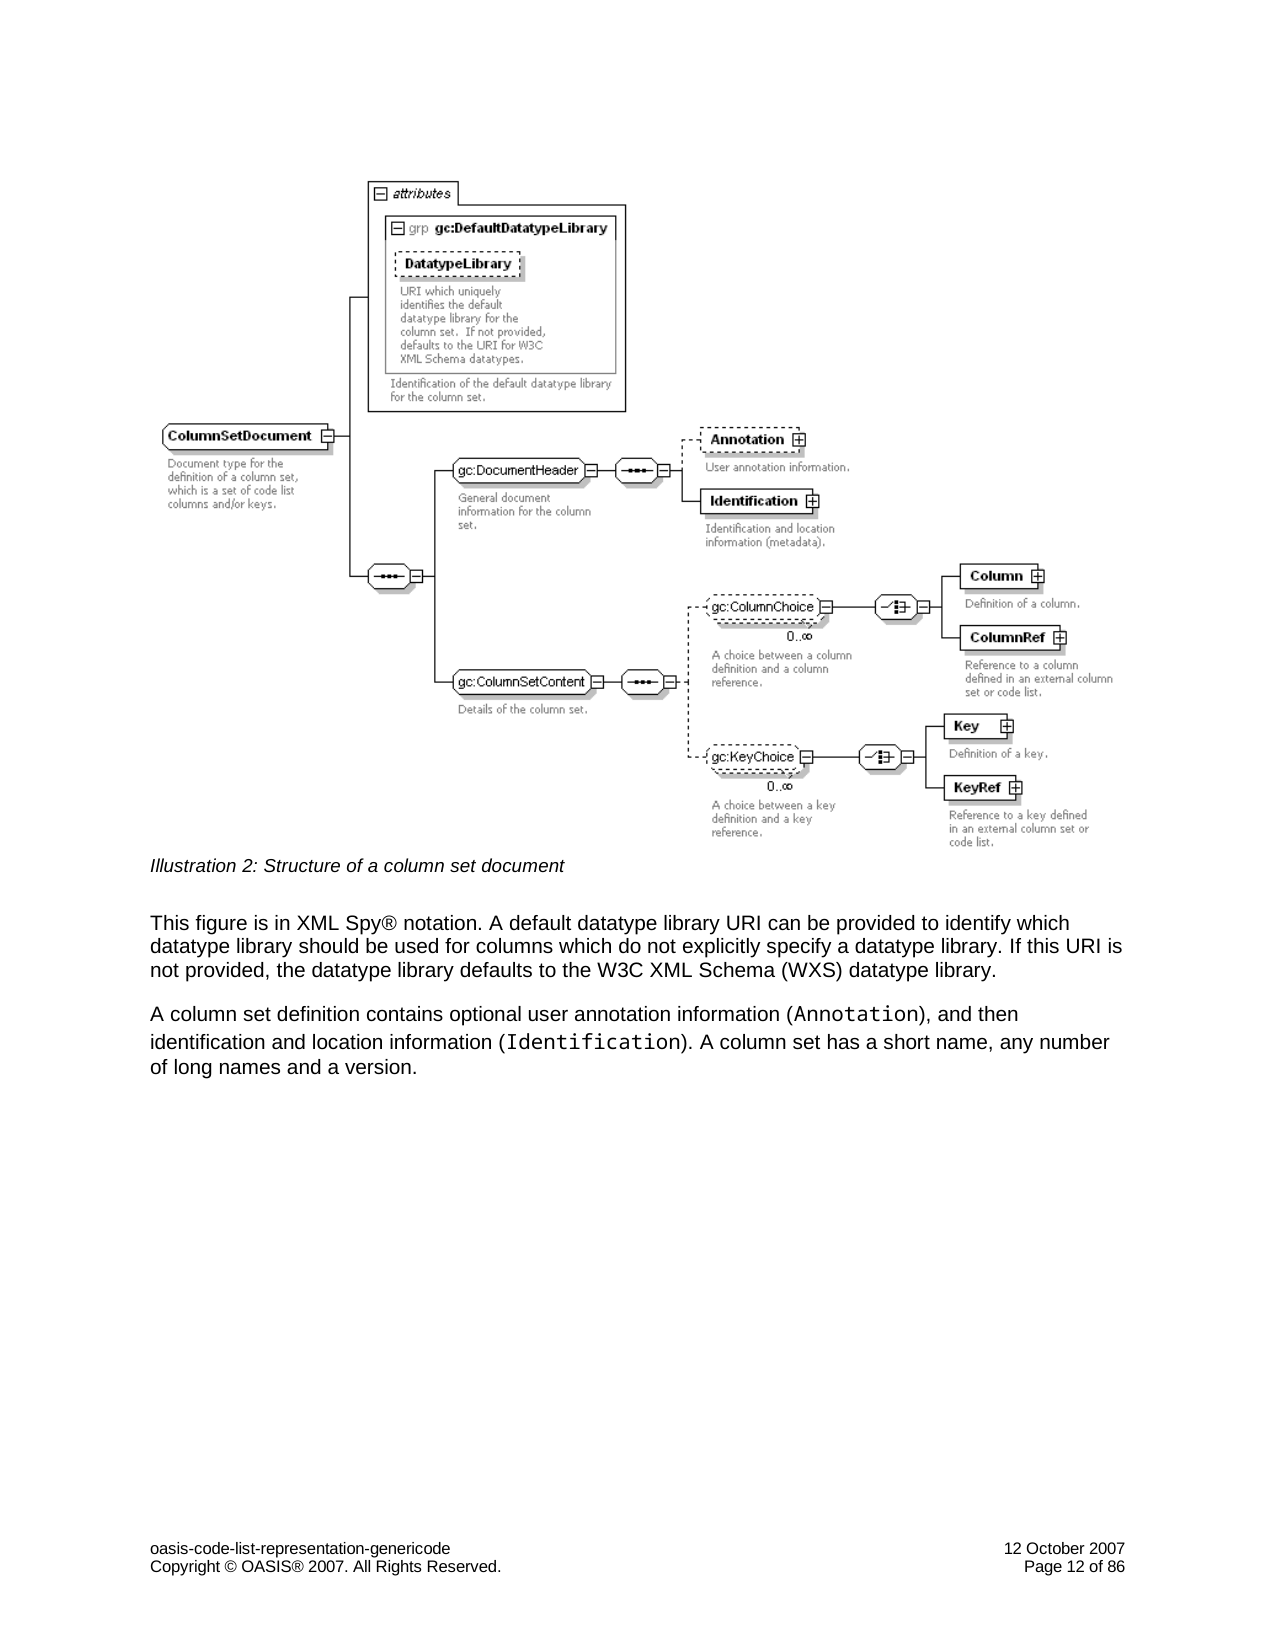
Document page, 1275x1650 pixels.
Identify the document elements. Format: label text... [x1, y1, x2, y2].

text This figure is in XML Spy® notation. A default datatype library URI can be provided to identify which datatype library should be used for columns which do not explicitly specify a datatype library. If this URI is not provided, the datatype library defaults to the W3C XML Schema (WXS) datatype library. [150, 876, 1125, 982]
text Illustration 2: Structure of a column set document [150, 855, 1125, 876]
picture [150, 175, 1125, 855]
text A column set definition contains optional user annotation information (Annotation), and then identification and location information (Identification). A column set has a short name, any number of long names and a version. [150, 999, 1125, 1079]
text [150, 150, 1125, 175]
